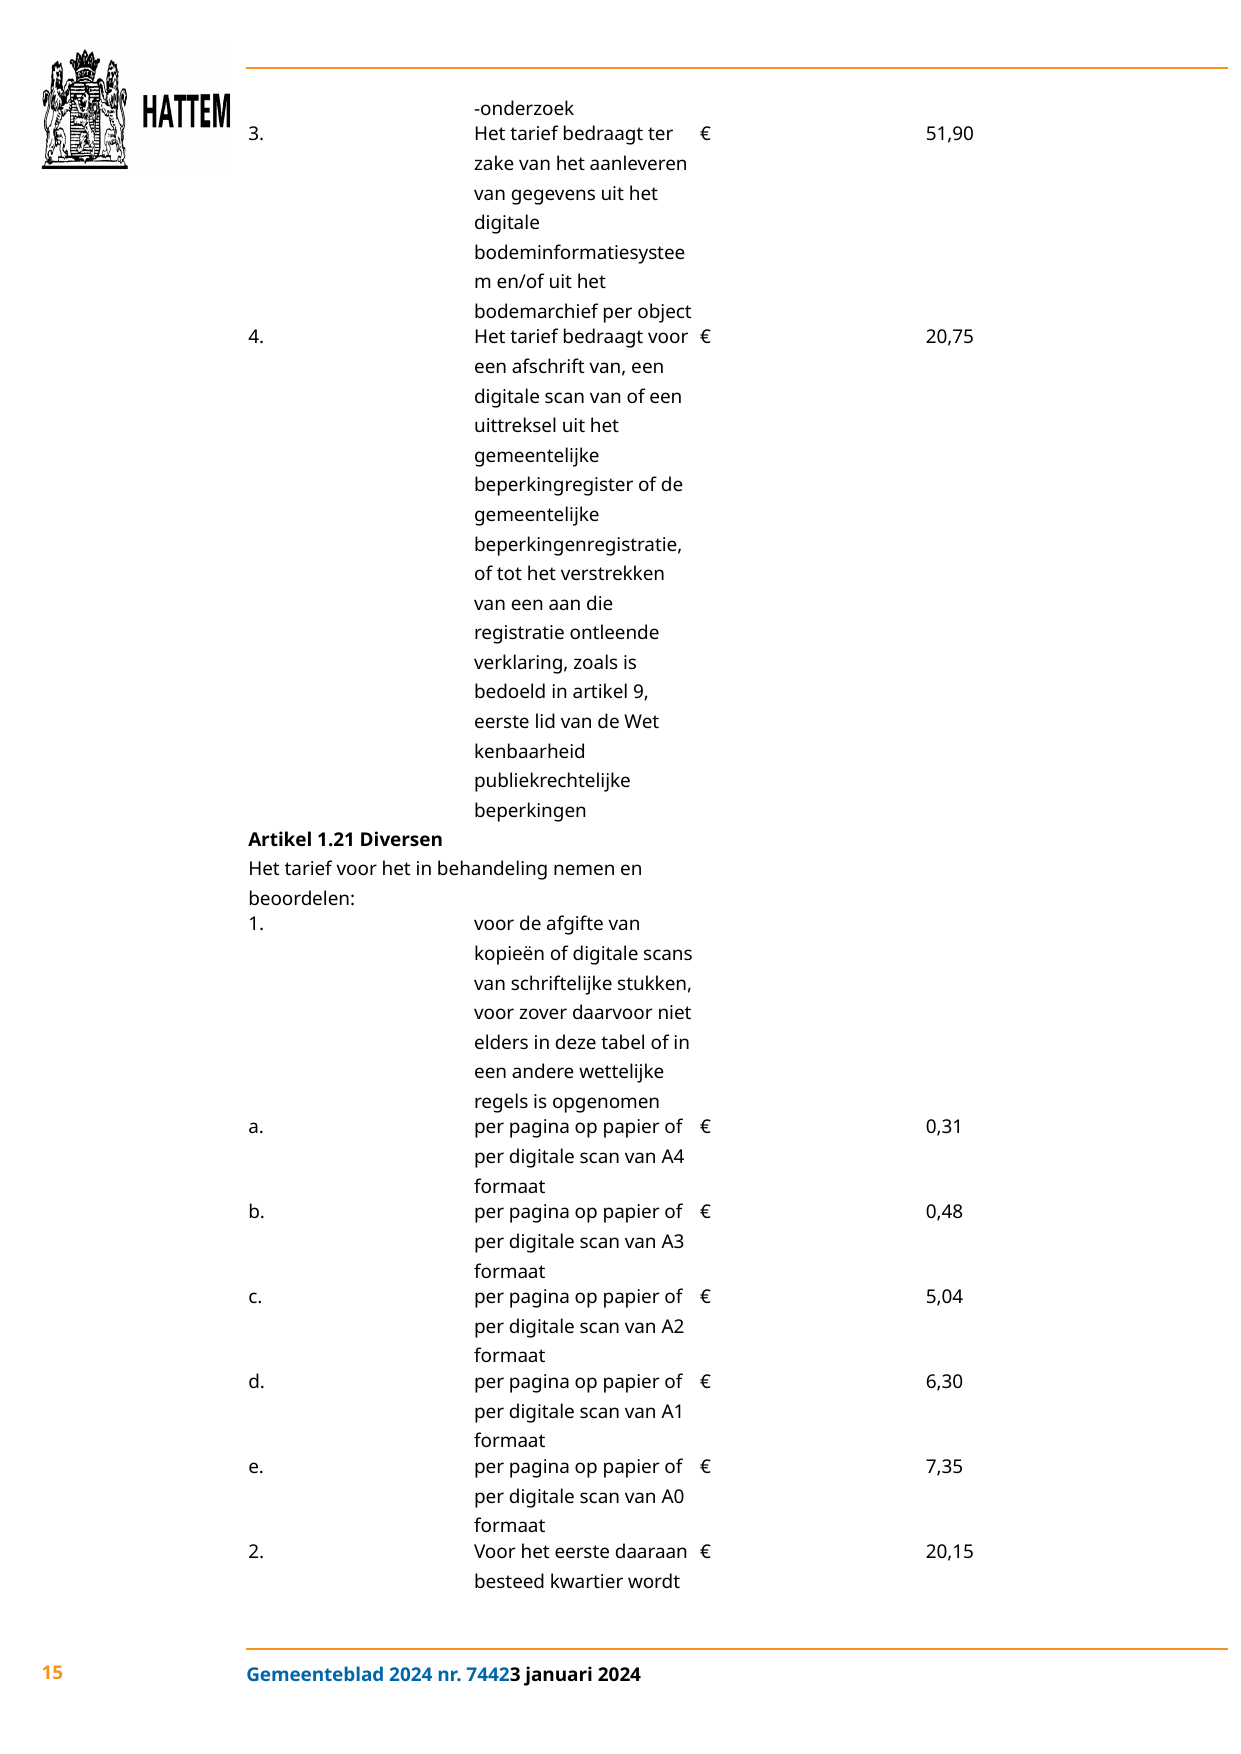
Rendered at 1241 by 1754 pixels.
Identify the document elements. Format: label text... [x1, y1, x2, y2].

table_cell voor de afgifte van kopieën of digitale scans van schriftelijke stukken, voor zover daarvoor niet elders in deze tabel of in een andere wettelijke regels is opgenomen [474, 911, 700, 1114]
table_cell c. [248, 1284, 474, 1368]
table_cell d. [248, 1369, 474, 1453]
table_cell 20,75 [926, 324, 1152, 823]
table_cell a. [248, 1114, 474, 1199]
table_cell 2. [248, 1538, 474, 1593]
table_cell € [700, 1369, 926, 1453]
table_cell 5,04 [926, 1284, 1152, 1368]
table_cell per pagina op papier of per digitale scan van A4 formaat [474, 1114, 700, 1199]
table_cell Het tarief bedraagt ter zake van het aanleveren van gegevens uit het digitale bodeminformatiesysteem en/of uit het bodemarchief per object [474, 121, 700, 324]
table_cell onderzoek [474, 95, 700, 121]
table_cell 4. [248, 324, 474, 823]
table_cell 0,31 [926, 1114, 1152, 1199]
table_cell [926, 95, 1152, 121]
table_cell per pagina op papier of per digitale scan van A3 formaat [474, 1199, 700, 1283]
table_cell per pagina op papier of per digitale scan van A2 formaat [474, 1284, 700, 1368]
table_cell e. [248, 1453, 474, 1538]
table_cell € [700, 121, 926, 324]
table_cell [700, 911, 926, 1114]
table_cell 7,35 [926, 1453, 1152, 1538]
table_cell per pagina op papier of per digitale scan van A1 formaat [474, 1369, 700, 1453]
table_cell € [700, 324, 926, 823]
table_cell 0,48 [926, 1199, 1152, 1283]
table_header Het tarief voor het in behandeling nemen en beoordelen: [248, 855, 700, 911]
table_cell € [700, 1453, 926, 1538]
table_cell € [700, 1199, 926, 1283]
table_cell b. [248, 1199, 474, 1283]
table_cell per pagina op papier of per digitale scan van A0 formaat [474, 1453, 700, 1538]
table_cell 51,90 [926, 121, 1152, 324]
table_cell 6,30 [926, 1369, 1152, 1453]
table_cell € [700, 1538, 926, 1593]
table_cell [700, 95, 926, 121]
table_cell Het tarief bedraagt voor een afschrift van, een digitale scan van of een uittreksel uit het gemeentelijke beperkingregister of de gemeentelijke beperkingenregistratie, of tot het verstrekken van een aan die registratie ontleende verklaring, zoals is bedoeld in artikel 9, eerste lid van de Wet kenbaarheid publiekrechtelijke beperkingen [474, 324, 700, 823]
table_cell € [700, 1284, 926, 1368]
table_cell 1. [248, 911, 474, 1114]
table_cell [926, 911, 1152, 1114]
table_cell Voor het eerste daaraan besteed kwartier wordt [474, 1538, 700, 1593]
table_cell 20,15 [926, 1538, 1152, 1593]
table_header [700, 855, 1152, 911]
table_cell € [700, 1114, 926, 1199]
table_cell [248, 95, 474, 121]
table_cell 3. [248, 121, 474, 324]
table_header Artikel 1.21 Diversen [248, 826, 1152, 852]
picture [41, 47, 231, 172]
